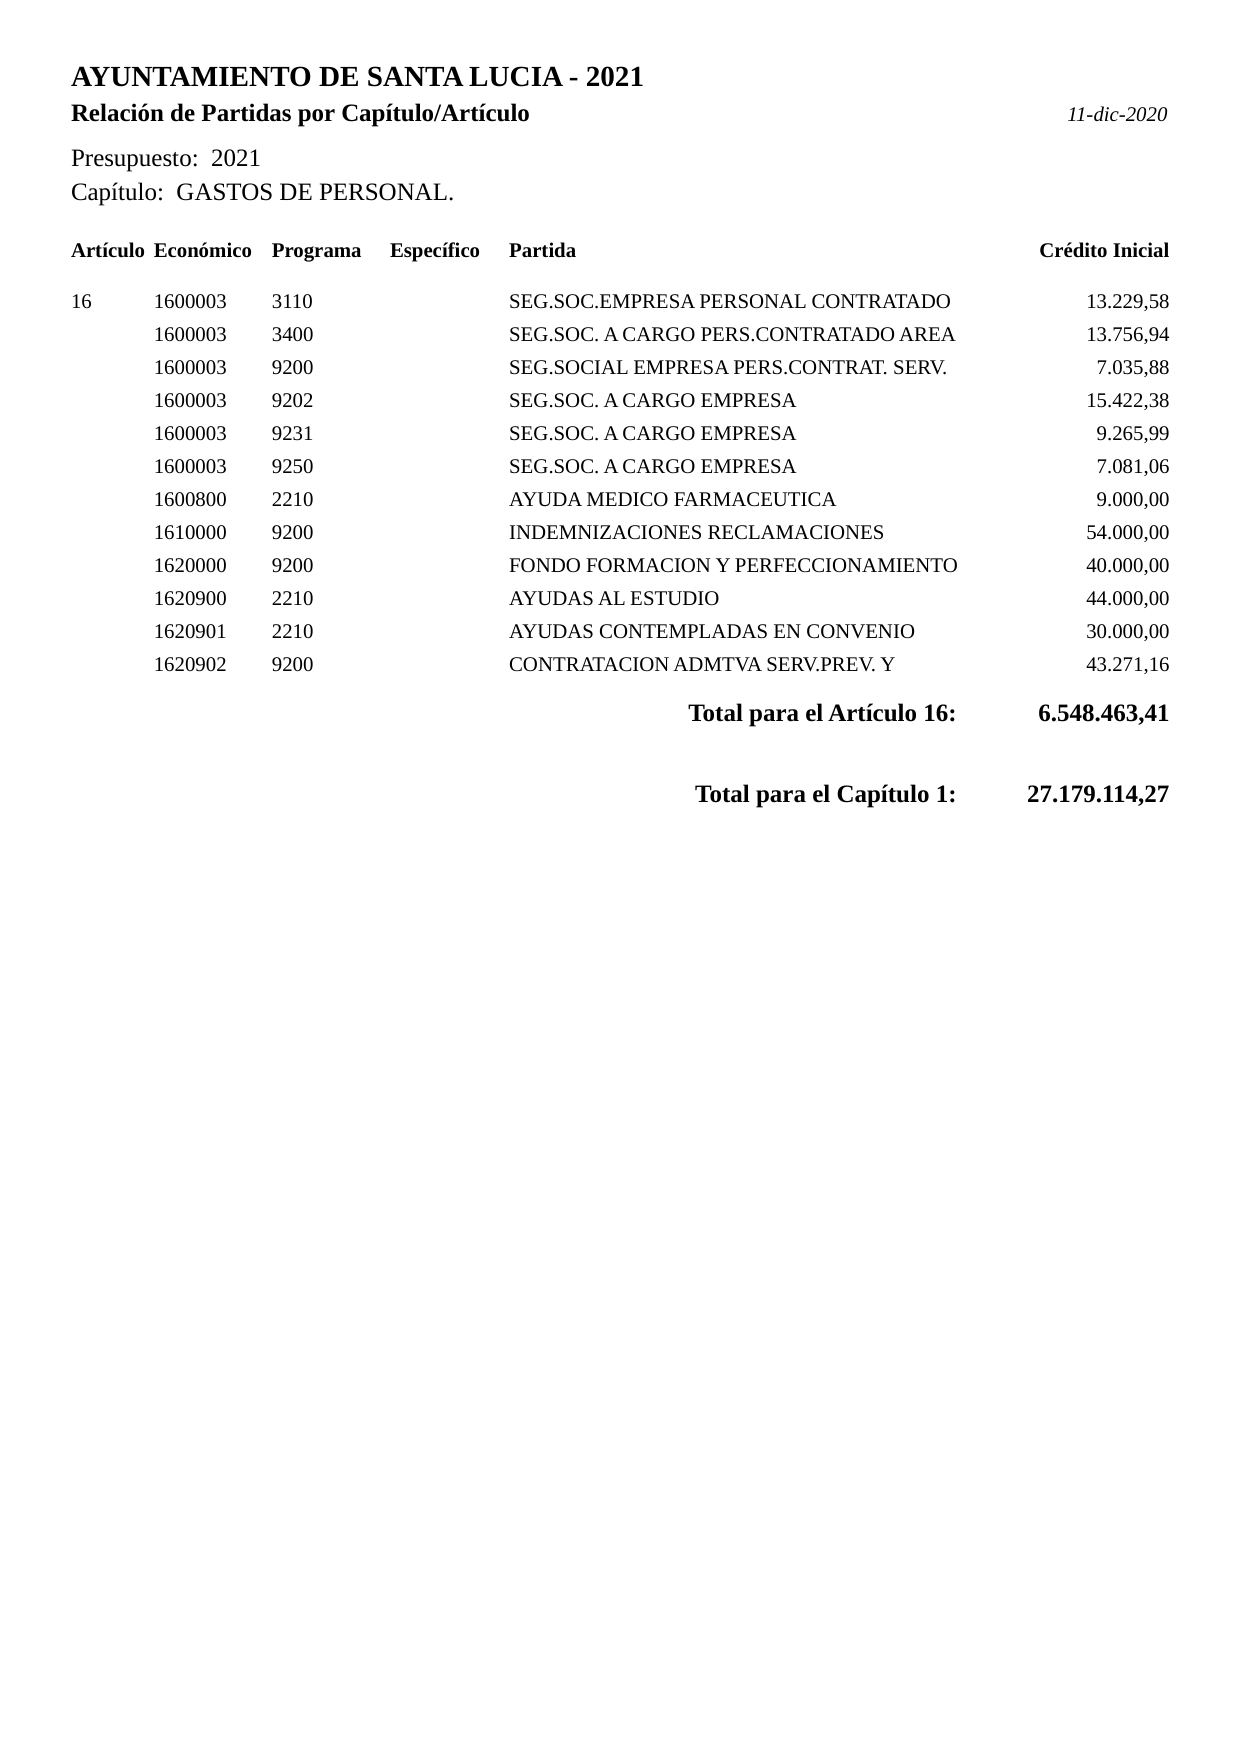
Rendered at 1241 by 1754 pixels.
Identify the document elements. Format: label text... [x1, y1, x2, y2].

text 16 1600003 3110 SEG.SOC.EMPRESA PERSONAL CONTRATADO 13.229,58 [59, 285, 1240, 313]
text Total para el Artículo 16: 6.548.463,41 [59, 698, 1240, 727]
text 1620000 9200 FONDO FORMACION Y PERFECCIONAMIENTO 40.000,00 [59, 549, 1240, 578]
text 1600003 9202 SEG.SOC. A CARGO EMPRESA 15.422,38 [59, 384, 1240, 413]
text Total para el Capítulo 1: 27.179.114,27 [59, 779, 1240, 808]
text AYUNTAMIENTO DE SANTA LUCIA - 2021 [59, 59, 1240, 93]
text 1600003 9250 SEG.SOC. A CARGO EMPRESA 7.081,06 [59, 450, 1240, 479]
text 1600003 3400 SEG.SOC. A CARGO PERS.CONTRATADO AREA 13.756,94 [59, 318, 1240, 347]
text 1600003 9200 SEG.SOCIAL EMPRESA PERS.CONTRAT. SERV. 7.035,88 [59, 351, 1240, 379]
text 1600003 9231 SEG.SOC. A CARGO EMPRESA 9.265,99 [59, 417, 1240, 446]
text 1610000 9200 INDEMNIZACIONES RECLAMACIONES 54.000,00 [59, 516, 1240, 545]
text 1620901 2210 AYUDAS CONTEMPLADAS EN CONVENIO 30.000,00 [59, 615, 1240, 644]
text 1620900 2210 AYUDAS AL ESTUDIO 44.000,00 [59, 582, 1240, 611]
text Capítulo: GASTOS DE PERSONAL. [59, 177, 1240, 206]
text Artículo Económico Programa Específico Partida Crédito Inicial [59, 234, 1240, 263]
text 1620902 9200 CONTRATACION ADMTVA SERV.PREV. Y 43.271,16 [59, 648, 1240, 677]
text Relación de Partidas por Capítulo/Artículo 11-dic-2020 [59, 98, 1240, 126]
text Presupuesto: 2021 [59, 143, 1240, 172]
text 1600800 2210 AYUDA MEDICO FARMACEUTICA 9.000,00 [59, 483, 1240, 512]
